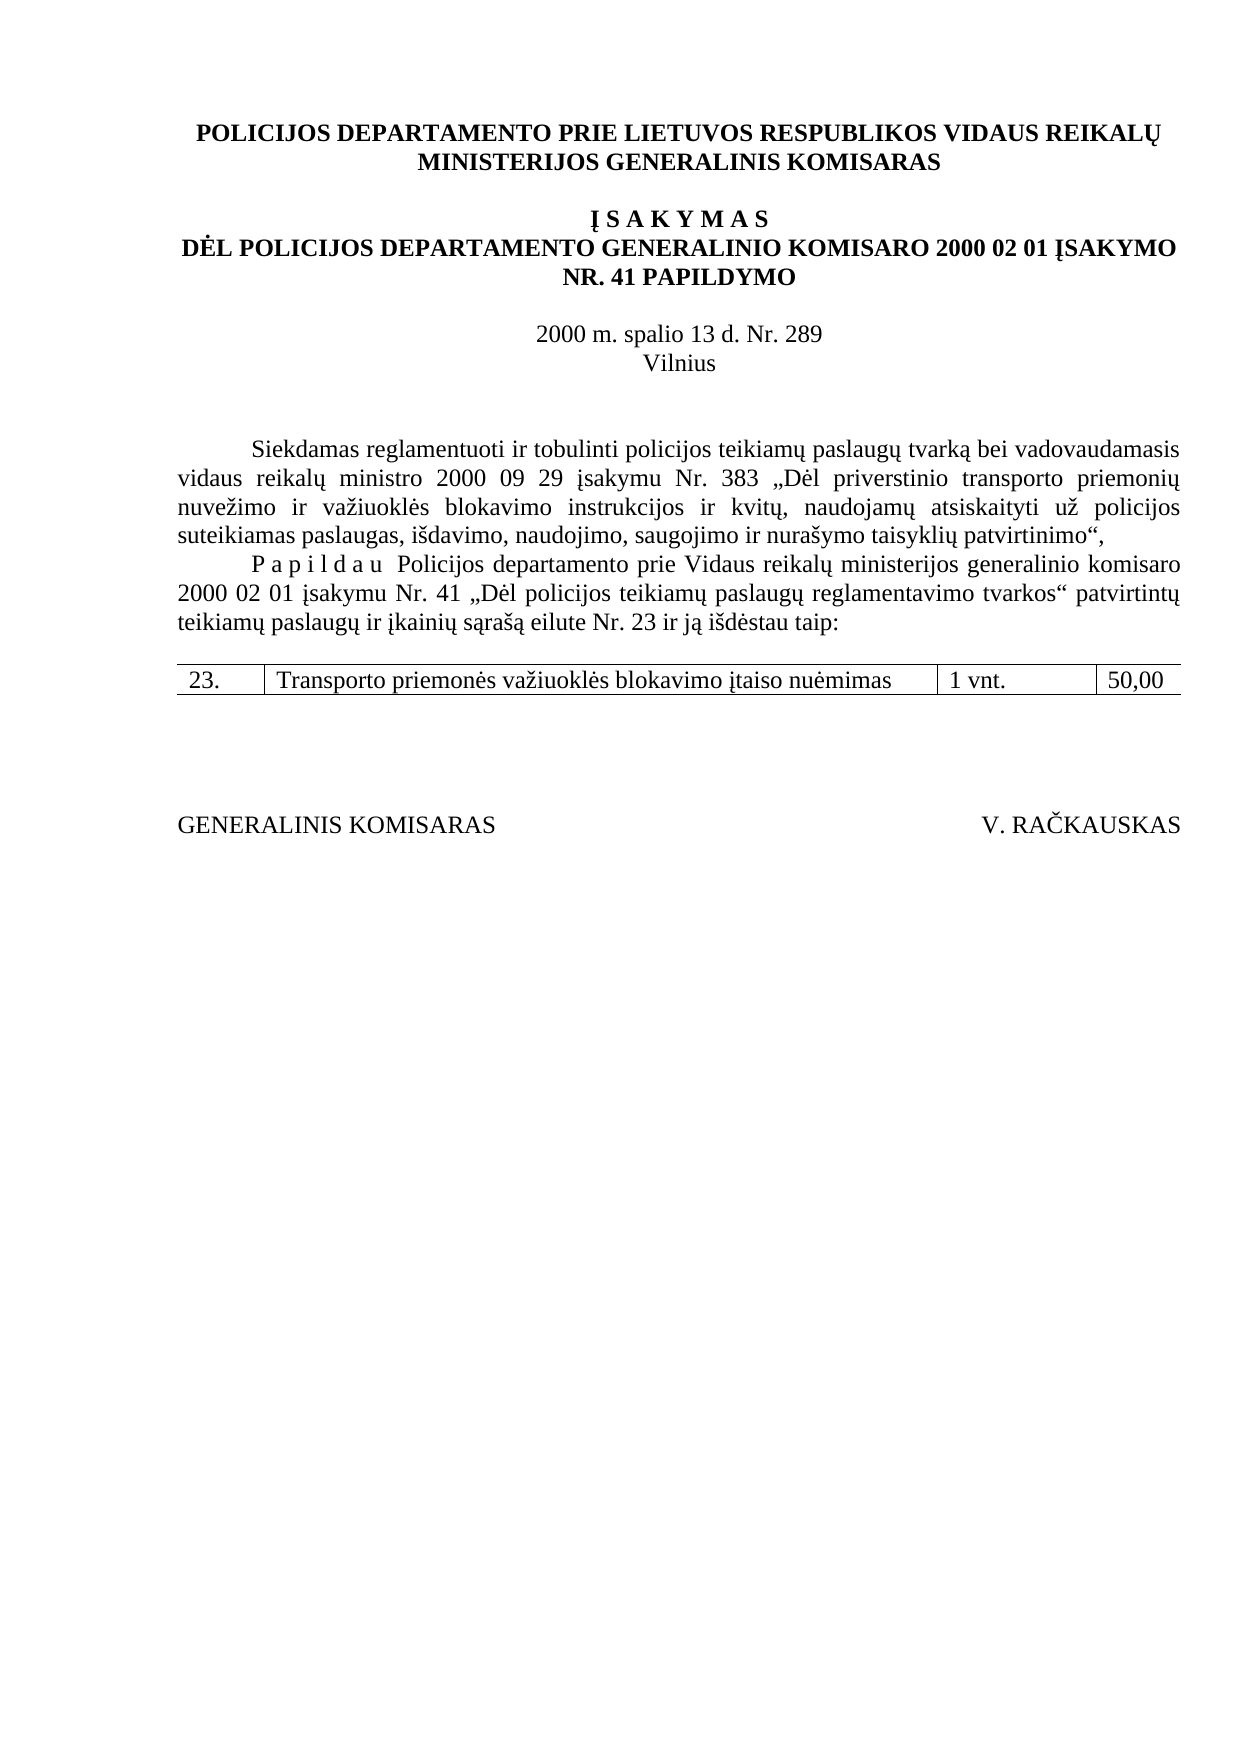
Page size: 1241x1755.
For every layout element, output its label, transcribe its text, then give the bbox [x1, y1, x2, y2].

table_header 50,00 [1097, 665, 1181, 694]
table_header 1 vnt. [938, 665, 1096, 694]
text Vilnius [177, 348, 1181, 377]
table_header 23. [177, 665, 264, 694]
table_header Transporto priemonės važiuoklės blokavimo įtaiso nuėmimas [265, 665, 937, 694]
text 2000 m. spalio 13 d. Nr. 289 [177, 319, 1181, 348]
text DĖL POLICIJOS DEPARTAMENTO GENERALINIO KOMISARO 2000 02 01 ĮSAKYMO NR. 41 PAPILDYMO [177, 233, 1181, 291]
text Į S A K Y M A S [177, 204, 1181, 233]
text Papildau Policijos departamento prie Vidaus reikalų ministerijos generalinio komisaro 2000 02 01 įsakymu Nr. 41 „Dėl policijos teikiamų paslaugų reglamentavimo tvarkos“ patvirtintų teikiamų paslaugų ir įkainių sąrašą eilute Nr. 23 ir ją išdėstau taip: [177, 549, 1181, 636]
text GENERALINIS KOMISARAS V. RAČKAUSKAS [177, 810, 1181, 839]
text POLICIJOS DEPARTAMENTO PRIE LIETUVOS RESPUBLIKOS VIDAUS REIKALŲ MINISTERIJOS GENERALINIS KOMISARAS [177, 118, 1181, 176]
text Siekdamas reglamentuoti ir tobulinti policijos teikiamų paslaugų tvarką bei vadovaudamasis vidaus reikalų ministro 2000 09 29 įsakymu Nr. 383 „Dėl priverstinio transporto priemonių nuvežimo ir važiuoklės blokavimo instrukcijos ir kvitų, naudojamų atsiskaityti už policijos suteikiamas paslaugas, išdavimo, naudojimo, saugojimo ir nurašymo taisyklių patvirtinimo“, [177, 434, 1181, 549]
